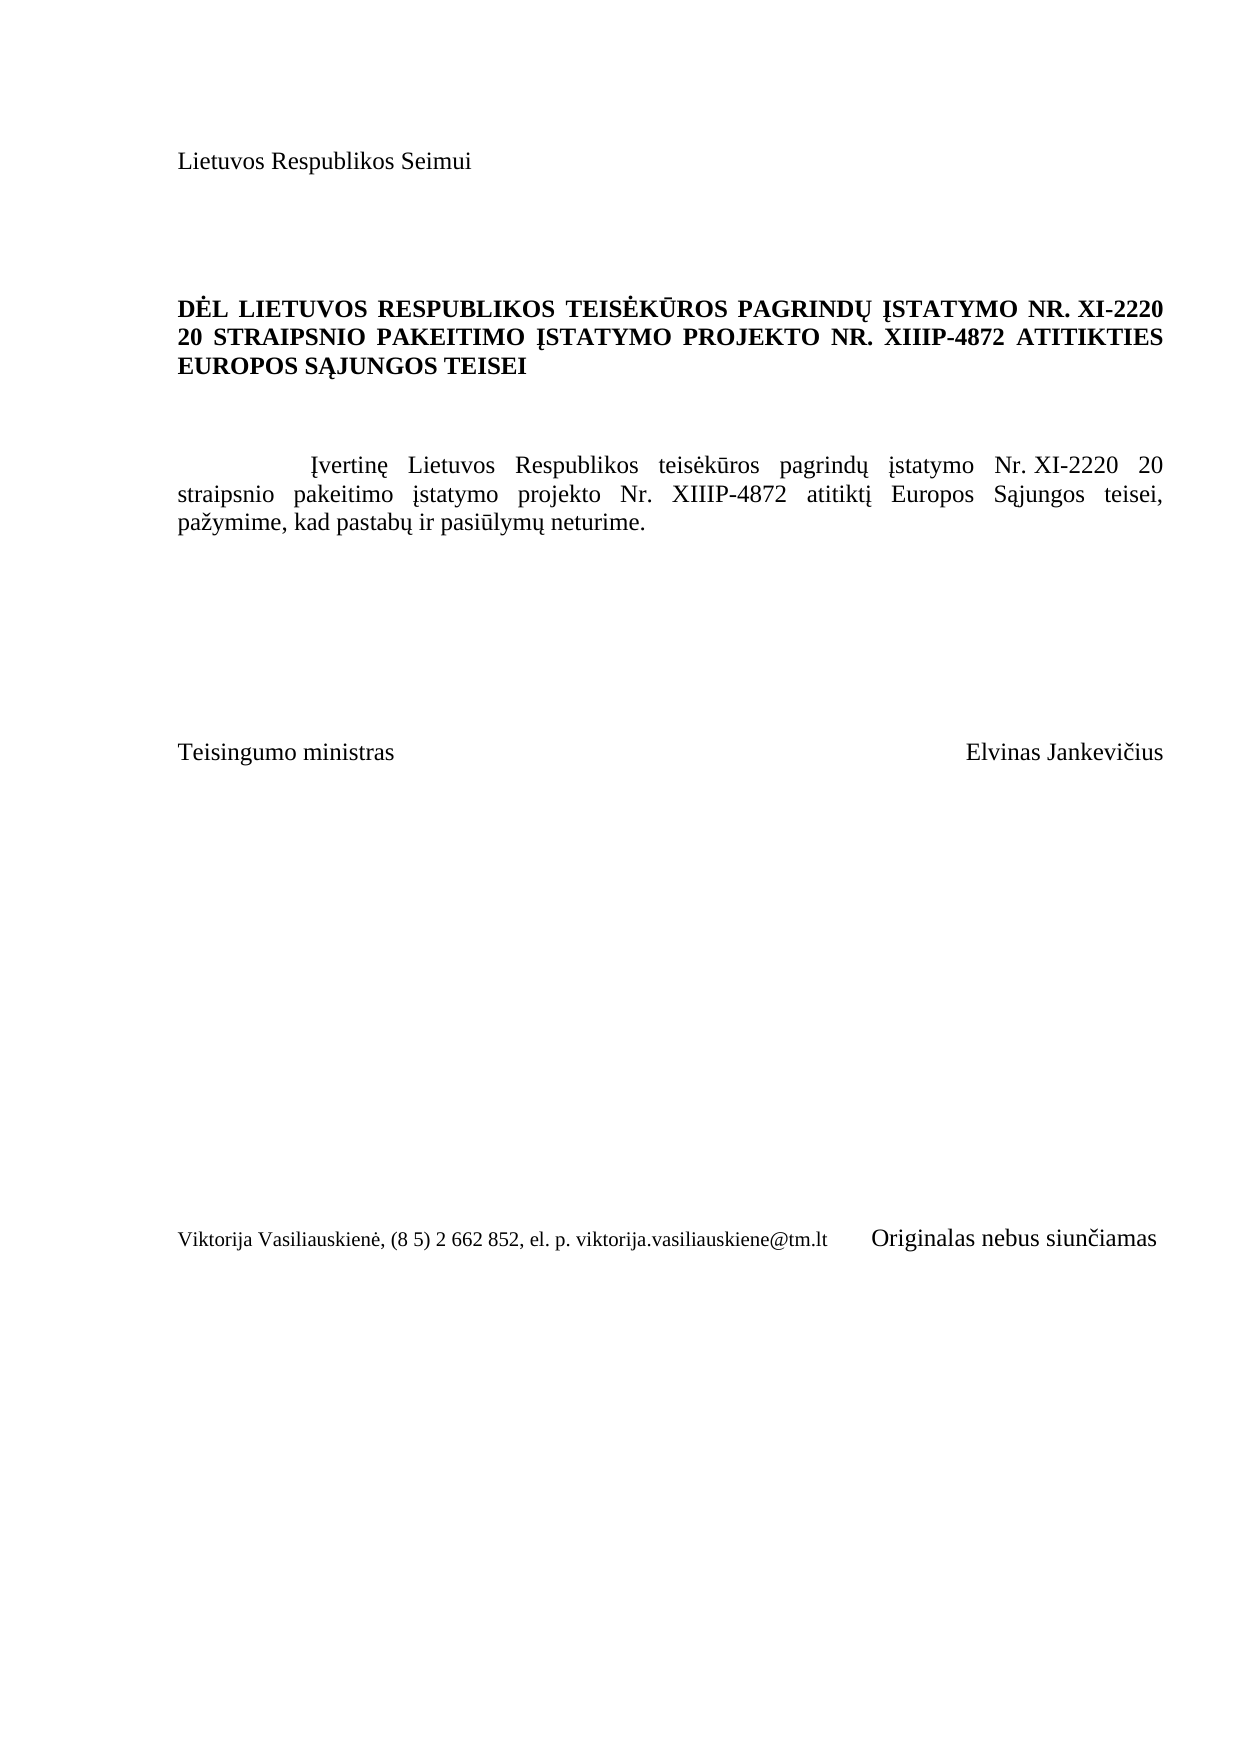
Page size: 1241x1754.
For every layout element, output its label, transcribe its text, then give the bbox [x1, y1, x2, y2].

text Įvertinę Lietuvos Respublikos teisėkūros pagrindų įstatymo Nr. XI-2220 20 straipsnio pakeitimo įstatymo projekto Nr. XIIIP-4872 atitiktį Europos Sąjungos teisei, pažymime, kad pastabų ir pasiūlymų neturime. [177, 450, 1163, 536]
text Dėl Lietuvos Respublikos Teisėkūros pagrindų įstatymo Nr. XI-2220 20 straipsnio pakeitimo įstatymo projekto Nr. XIIIP-4872 atitikties Europos Sąjungos teisei [177, 294, 1163, 380]
text Viktorija Vasiliauskienė, (8 5) 2 662 852, el. p. viktorija.vasiliauskiene@tm.lt Originalas nebus siunčiamas [177, 1223, 1163, 1252]
text Teisingumo ministras Elvinas Jankevičius [177, 737, 1163, 766]
text Lietuvos Respublikos Seimui [177, 146, 1130, 174]
